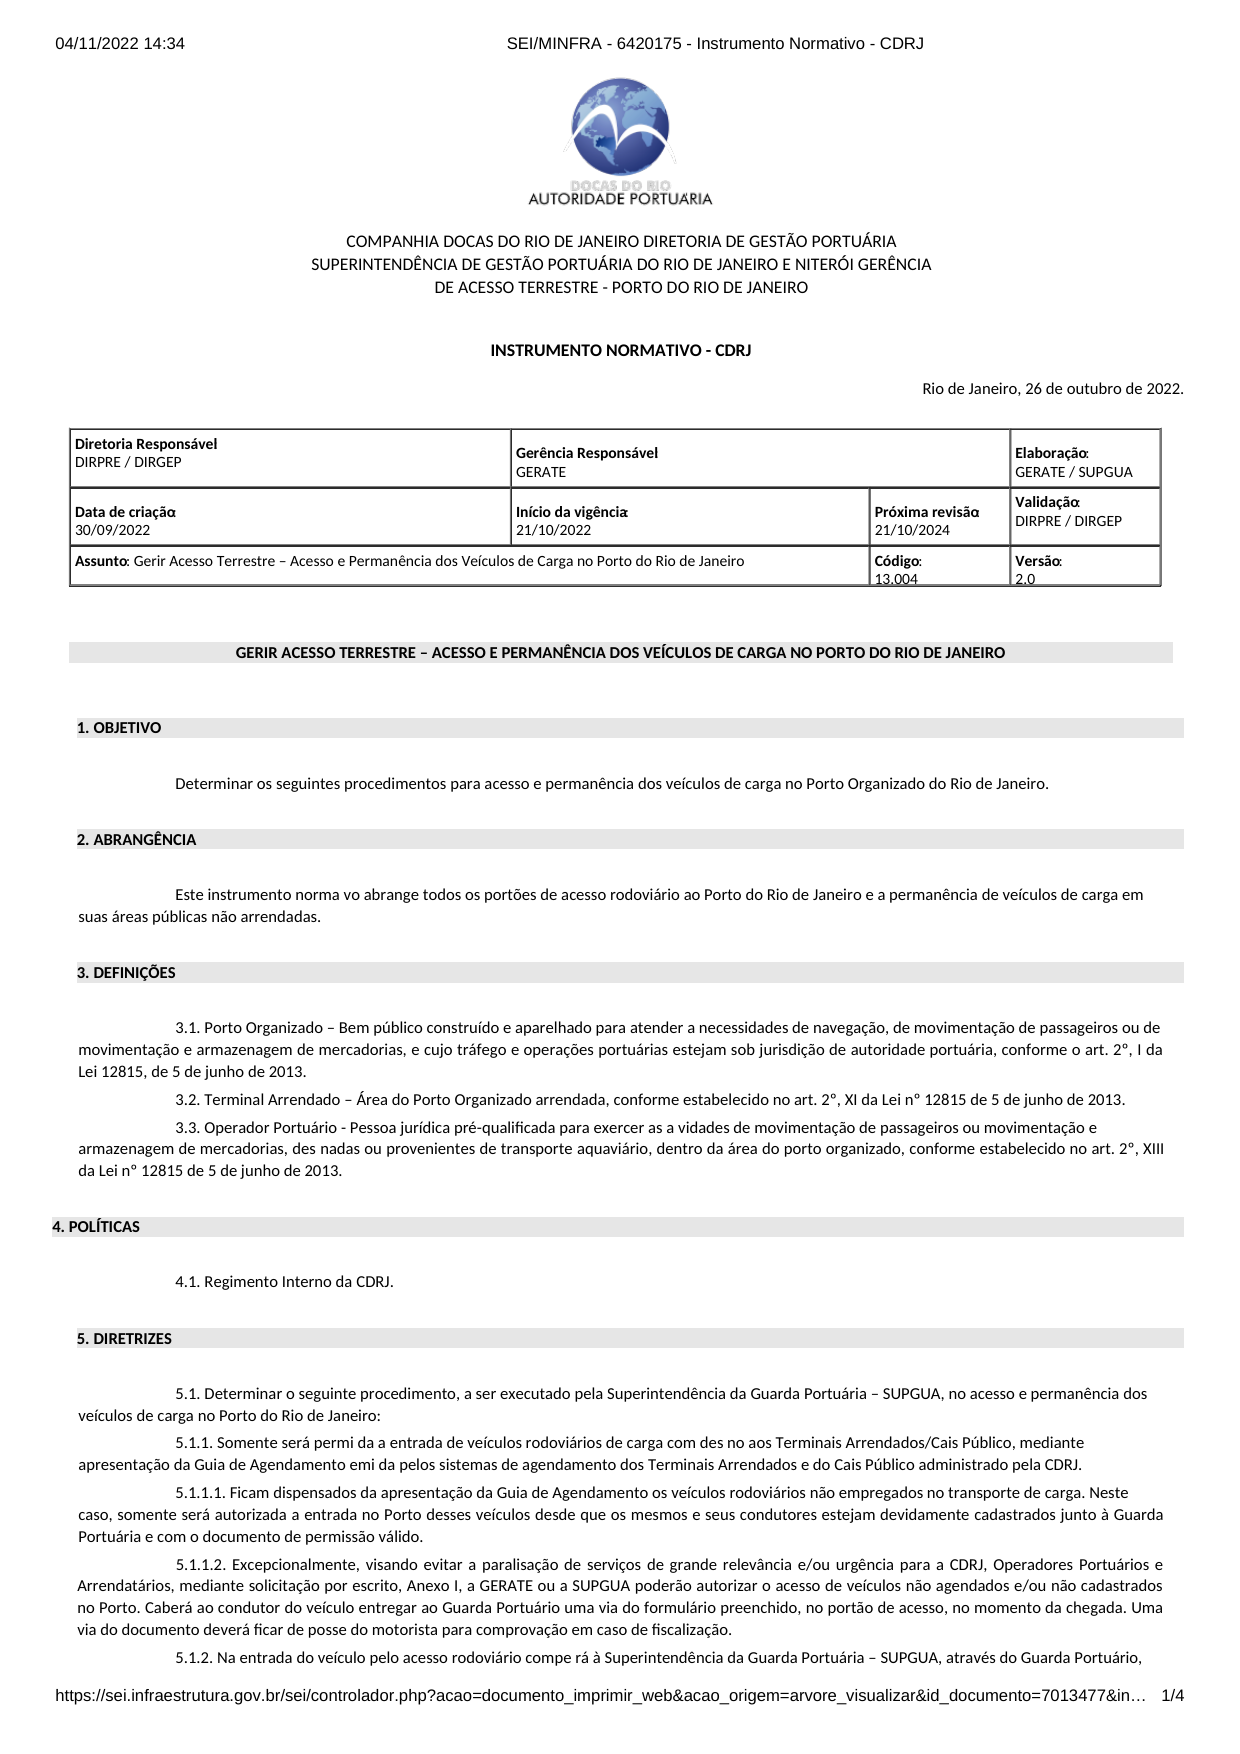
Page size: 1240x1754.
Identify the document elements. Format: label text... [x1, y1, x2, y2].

text 5.1.1. Somente será permi da a entrada de veículos rodoviários de carga com des no aos Terminais Arrendados/Cais Público, mediante [175, 1433, 1166, 1453]
text movimentação e armazenagem de mercadorias, e cujo tráfego e operações portuárias estejam sob jurisdição de autoridade portuária, conforme o art. 2º, I da Lei 12815, de 5 de junho de 2013. [78, 1039, 1166, 1081]
text 5.1.1.2. Excepcionalmente, visando evitar a paralisação de serviços de grande relevância e/ou urgência para a CDRJ, Operadores Portuários e Arrendatários, mediante solicitação por escrito, Anexo I, a GERATE ou a SUPGUA poderão autorizar o acesso de veículos não agendados e/ou não cadastrados no Porto. Caberá ao condutor do veículo entregar ao Guarda Portuário uma via do formulário preenchido, no portão de acesso, no momento da chegada. Uma via do documento deverá ficar de posse do motorista para comprovação em caso de fiscalização. [77, 1554, 1166, 1639]
subtitle 5. DIRETRIZES [77, 1328, 1184, 1348]
text caso, somente será autorizada a entrada no Porto desses veículos desde que os mesmos e seus condutores estejam devidamente cadastrados junto à Guarda Portuária e com o documento de permissão válido. [78, 1504, 1166, 1546]
text suas áreas públicas não arrendadas. [78, 906, 1166, 926]
subtitle COMPANHIA DOCAS DO RIO DE JANEIRO DIRETORIA DE GESTÃO PORTUÁRIA SUPERINTENDÊNCIA DE GESTÃO PORTUÁRIA DO RIO DE JANEIRO E NITERÓI GERÊNCIA DE ACESSO TERRESTRE - PORTO DO RIO DE JANEIRO [309, 231, 934, 298]
text Este instrumento norma vo abrange todos os portões de acesso rodoviário ao Porto do Rio de Janeiro e a permanência de veículos de carga em [175, 884, 1166, 905]
text 3.3. Operador Portuário - Pessoa jurídica pré-qualificada para exercer as a vidades de movimentação de passageiros ou movimentação e [175, 1117, 1166, 1137]
subtitle 2. ABRANGÊNCIA [77, 829, 1184, 849]
text armazenagem de mercadorias, des nadas ou provenientes de transporte aquaviário, dentro da área do porto organizado, conforme estabelecido no art. 2º, XIII da Lei nº 12815 de 5 de junho de 2013. [78, 1138, 1166, 1181]
list POLÍTICAS [52, 1217, 1184, 1237]
text 5.1. Determinar o seguinte procedimento, a ser executado pela Superintendência da Guarda Portuária – SUPGUA, no acesso e permanência dos [175, 1383, 1166, 1403]
text apresentação da Guia de Agendamento emi da pelos sistemas de agendamento dos Terminais Arrendados e do Cais Público administrado pela CDRJ. [78, 1454, 1166, 1475]
text 4.1. Regimento Interno da CDRJ. [175, 1272, 1166, 1292]
text 5.1.2. Na entrada do veículo pelo acesso rodoviário compe rá à Superintendência da Guarda Portuária – SUPGUA, através do Guarda Portuário, [175, 1647, 1166, 1667]
text Rio de Janeiro, 26 de outubro de 2022. [69, 378, 1184, 398]
subtitle 3. DEFINIÇÕES [77, 962, 1184, 983]
text Determinar os seguintes procedimentos para acesso e permanência dos veículos de carga no Porto Organizado do Rio de Janeiro. [175, 773, 1166, 793]
text INSTRUMENTO NORMATIVO - CDRJ [69, 339, 1173, 361]
text 1. OBJETIVO [77, 718, 1184, 738]
text veículos de carga no Porto do Rio de Janeiro: [78, 1405, 1166, 1425]
text 5.1.1.1. Ficam dispensados da apresentação da Guia de Agendamento os veículos rodoviários não empregados no transporte de carga. Neste [175, 1482, 1166, 1503]
text 3.2. Terminal Arrendado – Área do Porto Organizado arrendada, conforme estabelecido no art. 2º, XI da Lei nº 12815 de 5 de junho de 2013. [175, 1089, 1166, 1109]
subtitle GERIR ACESSO TERRESTRE – ACESSO E PERMANÊNCIA DOS VEÍCULOS DE CARGA NO PORTO DO RIO DE JANEIRO [69, 642, 1173, 663]
text 3.1. Porto Organizado – Bem público construído e aparelhado para atender a necessidades de navegação, de movimentação de passageiros ou de [175, 1017, 1166, 1038]
